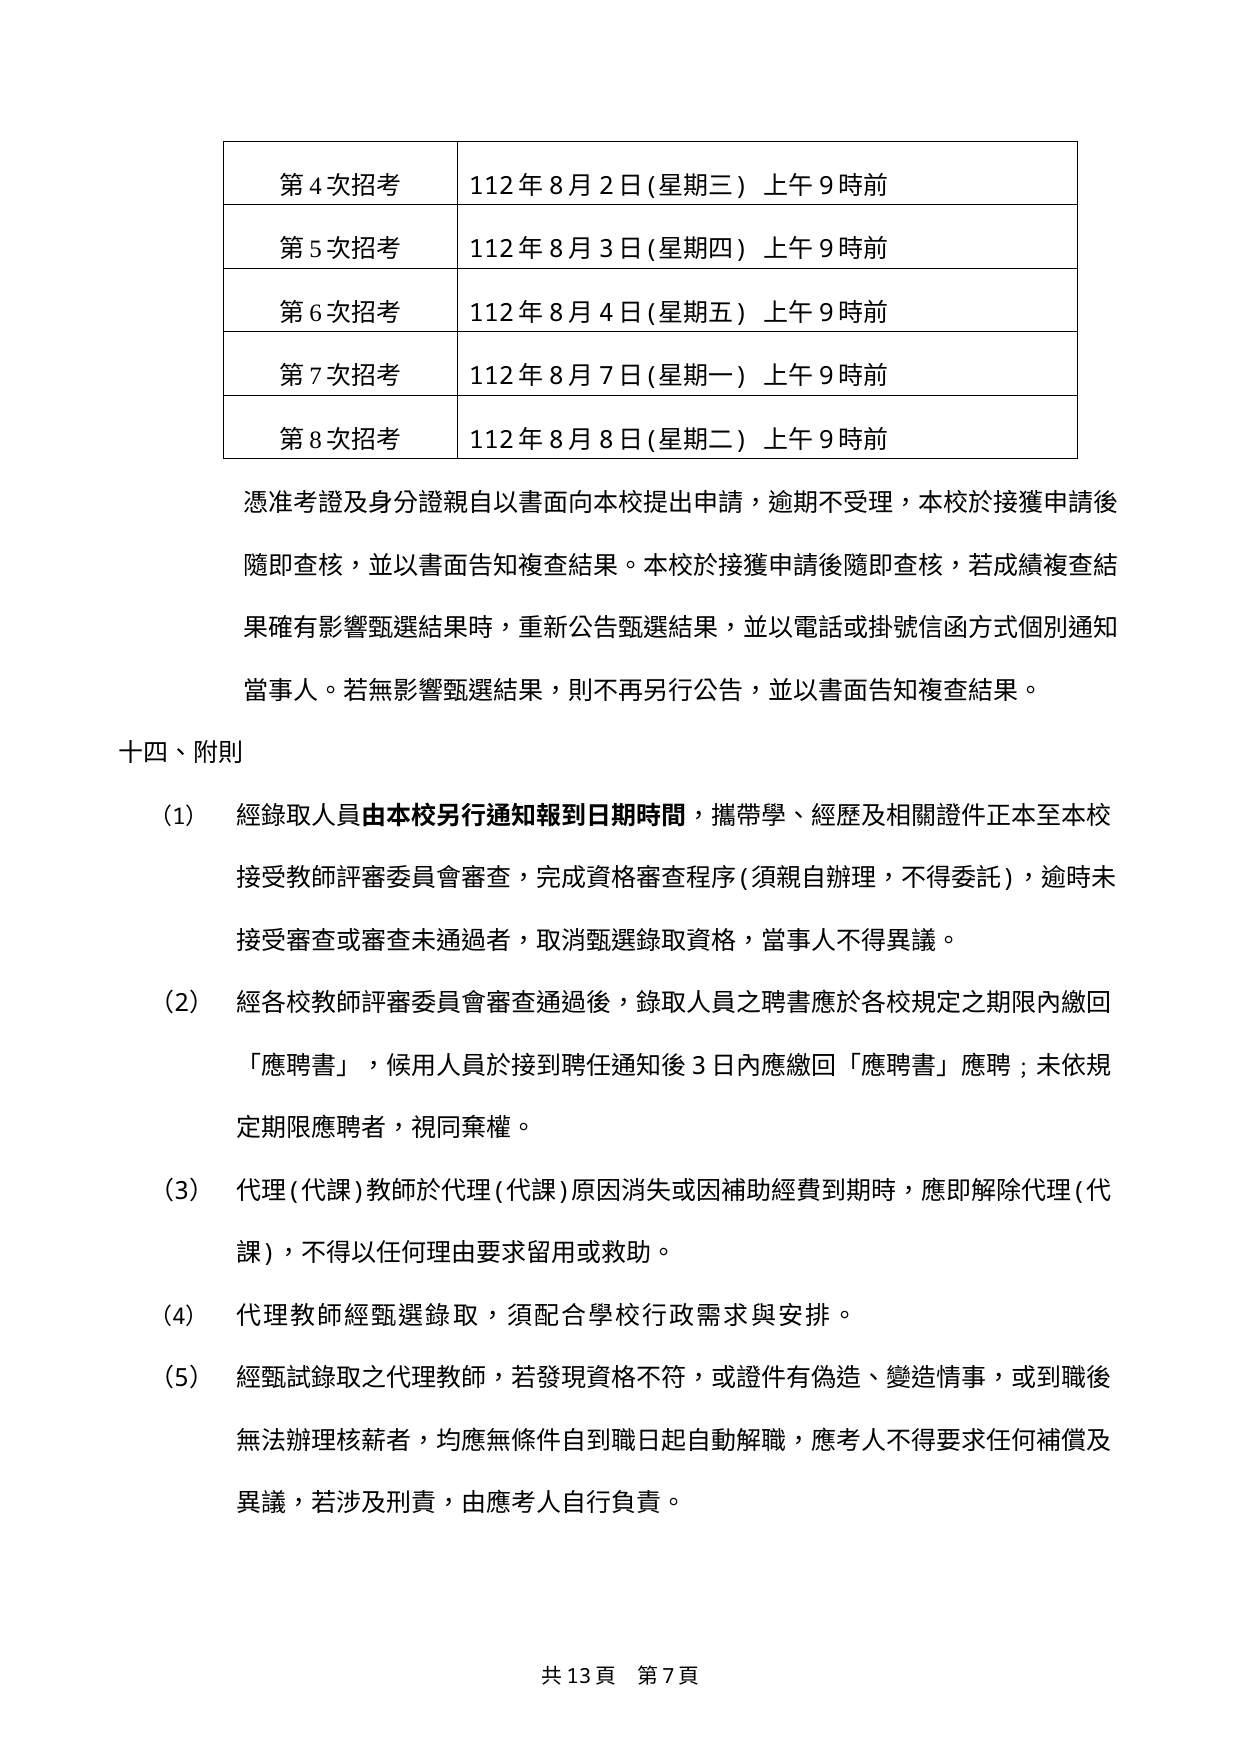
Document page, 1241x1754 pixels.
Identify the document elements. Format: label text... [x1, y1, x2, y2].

list 代理(代課)教師於代理(代課)原因消失或因補助經費到期時，應即解除代理(代課)，不得以任何理由要求留用或救助。 [149, 1147, 1122, 1272]
table_cell 112年8月4日(星期五) 上午9時前 [458, 269, 1077, 331]
table_cell 第8次招考 [224, 396, 457, 458]
table_cell 第7次招考 [224, 332, 457, 395]
text 憑准考證及身分證親自以書面向本校提出申請，逾期不受理，本校於接獲申請後隨即查核，並以書面告知複查結果。本校於接獲申請後隨即查核，若成績複查結果確有影響甄選結果時，重新公告甄選結果，並以電話或掛號信函方式個別通知當事人。若無影響甄選結果，則不再另行公告，並以書面告知複查結果。 [243, 459, 1122, 709]
list 經甄試錄取之代理教師，若發現資格不符，或證件有偽造、變造情事，或到職後無法辦理核薪者，均應無條件自到職日起自動解職，應考人不得要求任何補償及異議，若涉及刑責，由應考人自行負責。 [149, 1334, 1122, 1522]
list 代理教師經甄選錄取，須配合學校行政需求與安排。 [149, 1272, 1122, 1334]
table_cell 112年8月2日(星期三) 上午9時前 [458, 142, 1077, 204]
list 經各校教師評審委員會審查通過後，錄取人員之聘書應於各校規定之期限內繳回「應聘書」，候用人員於接到聘任通知後3日內應繳回「應聘書」應聘﹔未依規定期限應聘者，視同棄權。 [149, 959, 1122, 1147]
table_cell 112年8月8日(星期二) 上午9時前 [458, 396, 1077, 458]
table_cell 第4次招考 [224, 142, 457, 204]
text 十四、附則 [118, 709, 1122, 772]
table_cell 第6次招考 [224, 269, 457, 331]
table_cell 第5次招考 [224, 205, 457, 268]
table_cell 112年8月3日(星期四) 上午9時前 [458, 205, 1077, 268]
list 經錄取人員由本校另行通知報到日期時間，攜帶學、經歷及相關證件正本至本校接受教師評審委員會審查，完成資格審查程序(須親自辦理，不得委託)，逾時未接受審查或審查未通過者，取消甄選錄取資格，當事人不得異議。 [149, 772, 1122, 959]
table_cell 112年8月7日(星期一) 上午9時前 [458, 332, 1077, 395]
